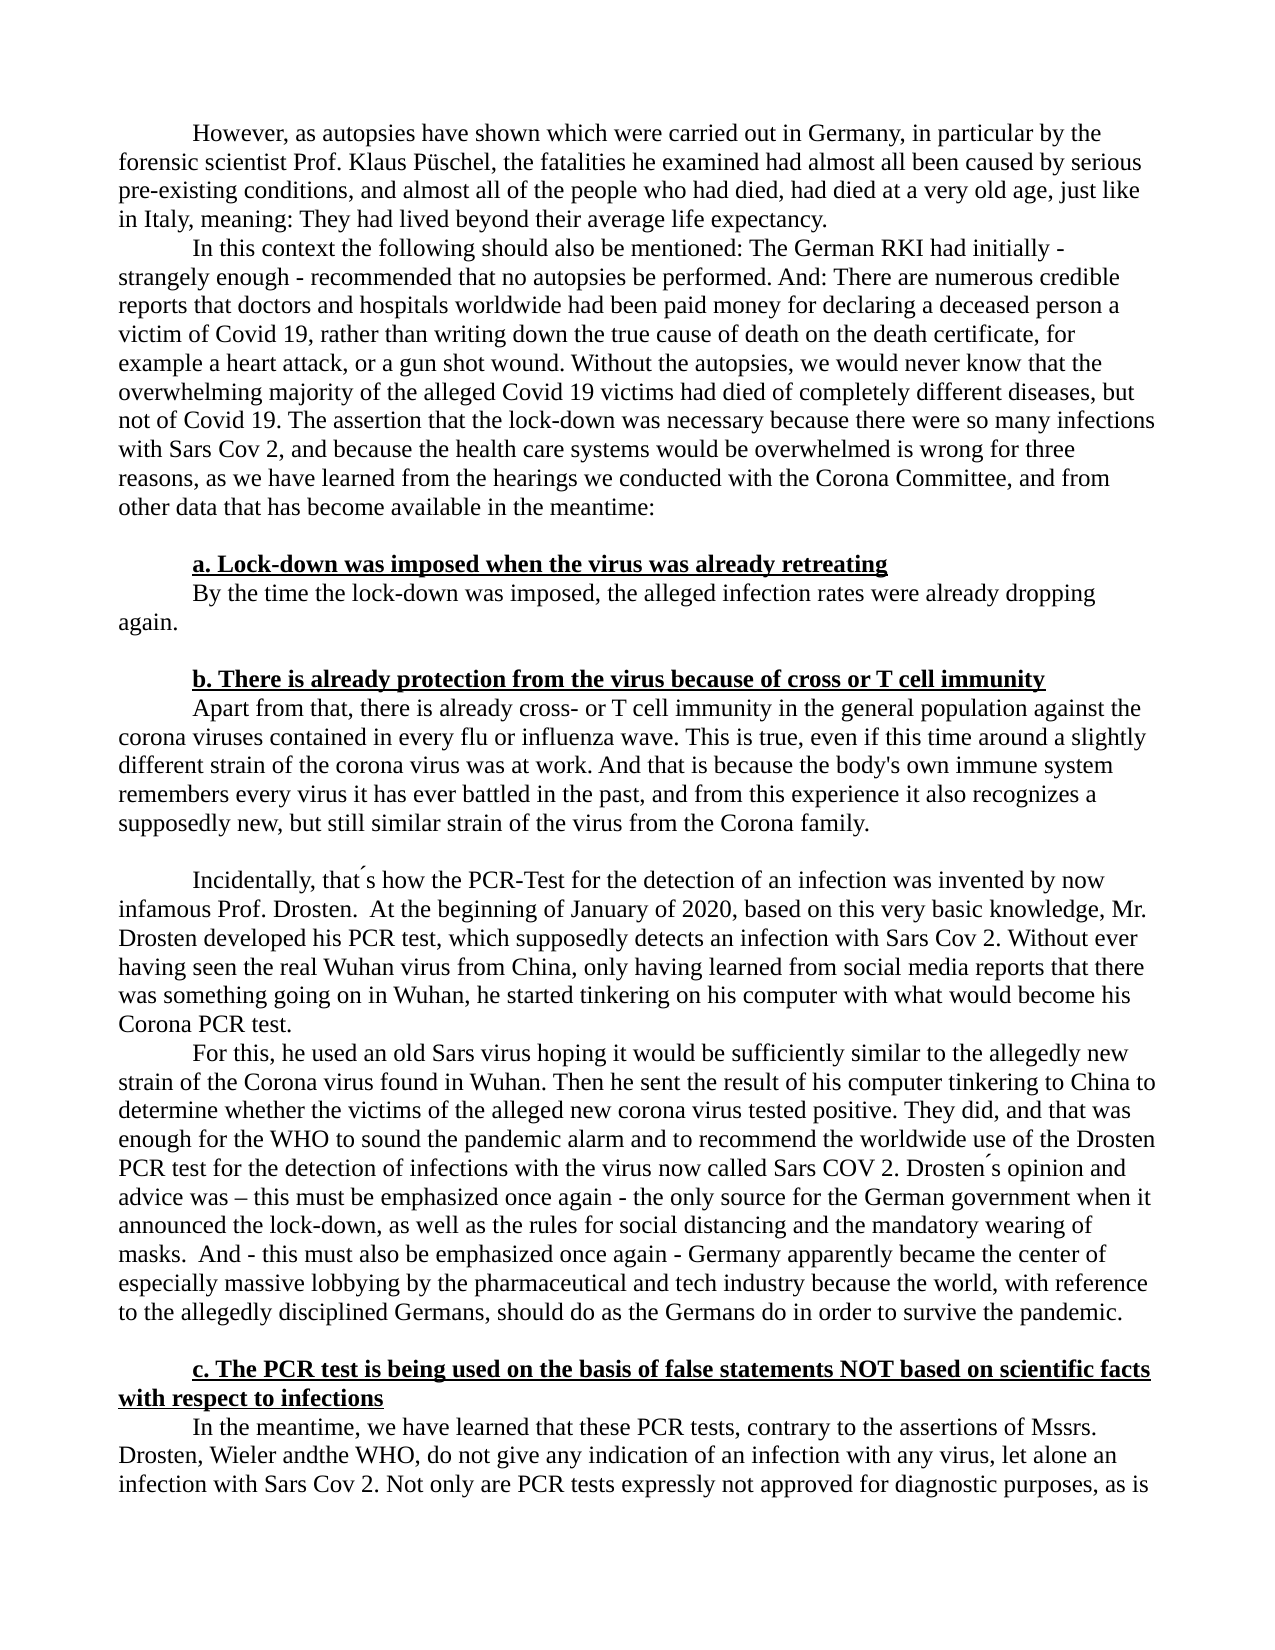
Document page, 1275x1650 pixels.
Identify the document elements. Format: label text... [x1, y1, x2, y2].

text Incidentally, that ́s how the PCR-Test for the detection of an infection was invented by now infamous Prof. Drosten. At the beginning of January of 2020, based on this very basic knowledge, Mr. Drosten developed his PCR test, which supposedly detects an infection with Sars Cov 2. Without ever having seen the real Wuhan virus from China, only having learned from social media reports that there was something going on in Wuhan, he started tinkering on his computer with what would become his Corona PCR test. [118, 866, 1157, 1038]
text b. There is already protection from the virus because of cross or T cell immunity [118, 636, 1157, 693]
text PCR test for the detection of infections with the virus now called Sars COV 2. Drosten ́s opinion and advice was – this must be emphasized once again - the only source for the German government when it announced the lock-down, as well as the rules for social distancing and the mandatory wearing of masks. And - this must also be emphasized once again - Germany apparently became the center of especially massive lobbying by the pharmaceutical and tech industry because the world, with reference to the allegedly disciplined Germans, should do as the Germans do in order to survive the pandemic. [118, 1153, 1157, 1326]
text c. The PCR test is being used on the basis of false statements NOT based on scientific facts with respect to infections [118, 1326, 1157, 1412]
text For this, he used an old Sars virus hoping it would be sufficiently similar to the allegedly new strain of the Corona virus found in Wuhan. Then he sent the result of his computer tinkering to China to determine whether the victims of the alleged new corona virus tested positive. They did, and that was enough for the WHO to sound the pandemic alarm and to recommend the worldwide use of the Drosten [118, 1038, 1157, 1153]
text other data that has become available in the meantime: [118, 492, 1157, 521]
text However, as autopsies have shown which were carried out in Germany, in particular by the forensic scientist Prof. Klaus Püschel, the fatalities he examined had almost all been caused by serious pre-existing conditions, and almost all of the people who had died, had died at a very old age, just like in Italy, meaning: They had lived beyond their average life expectancy. [118, 118, 1157, 233]
text Apart from that, there is already cross- or T cell immunity in the general population against the corona viruses contained in every flu or influenza wave. This is true, even if this time around a slightly different strain of the corona virus was at work. And that is because the body's own immune system remembers every virus it has ever battled in the past, and from this experience it also recognizes a supposedly new, but still similar strain of the virus from the Corona family. [118, 693, 1157, 866]
text In the meantime, we have learned that these PCR tests, contrary to the assertions of Mssrs. Drosten, Wieler andthe WHO, do not give any indication of an infection with any virus, let alone an infection with Sars Cov 2. Not only are PCR tests expressly not approved for diagnostic purposes, as is [118, 1412, 1157, 1498]
text In this context the following should also be mentioned: The German RKI had initially - strangely enough - recommended that no autopsies be performed. And: There are numerous credible reports that doctors and hospitals worldwide had been paid money for declaring a deceased person a victim of Covid 19, rather than writing down the true cause of death on the death certificate, for example a heart attack, or a gun shot wound. Without the autopsies, we would never know that the overwhelming majority of the alleged Covid 19 victims had died of completely different diseases, but not of Covid 19. The assertion that the lock-down was necessary because there were so many infections with Sars Cov 2, and because the health care systems would be overwhelmed is wrong for three reasons, as we have learned from the hearings we conducted with the Corona Committee, and from [118, 233, 1157, 492]
text By the time the lock-down was imposed, the alleged infection rates were already dropping again. [118, 578, 1157, 636]
text a. Lock-down was imposed when the virus was already retreating [118, 521, 1157, 578]
